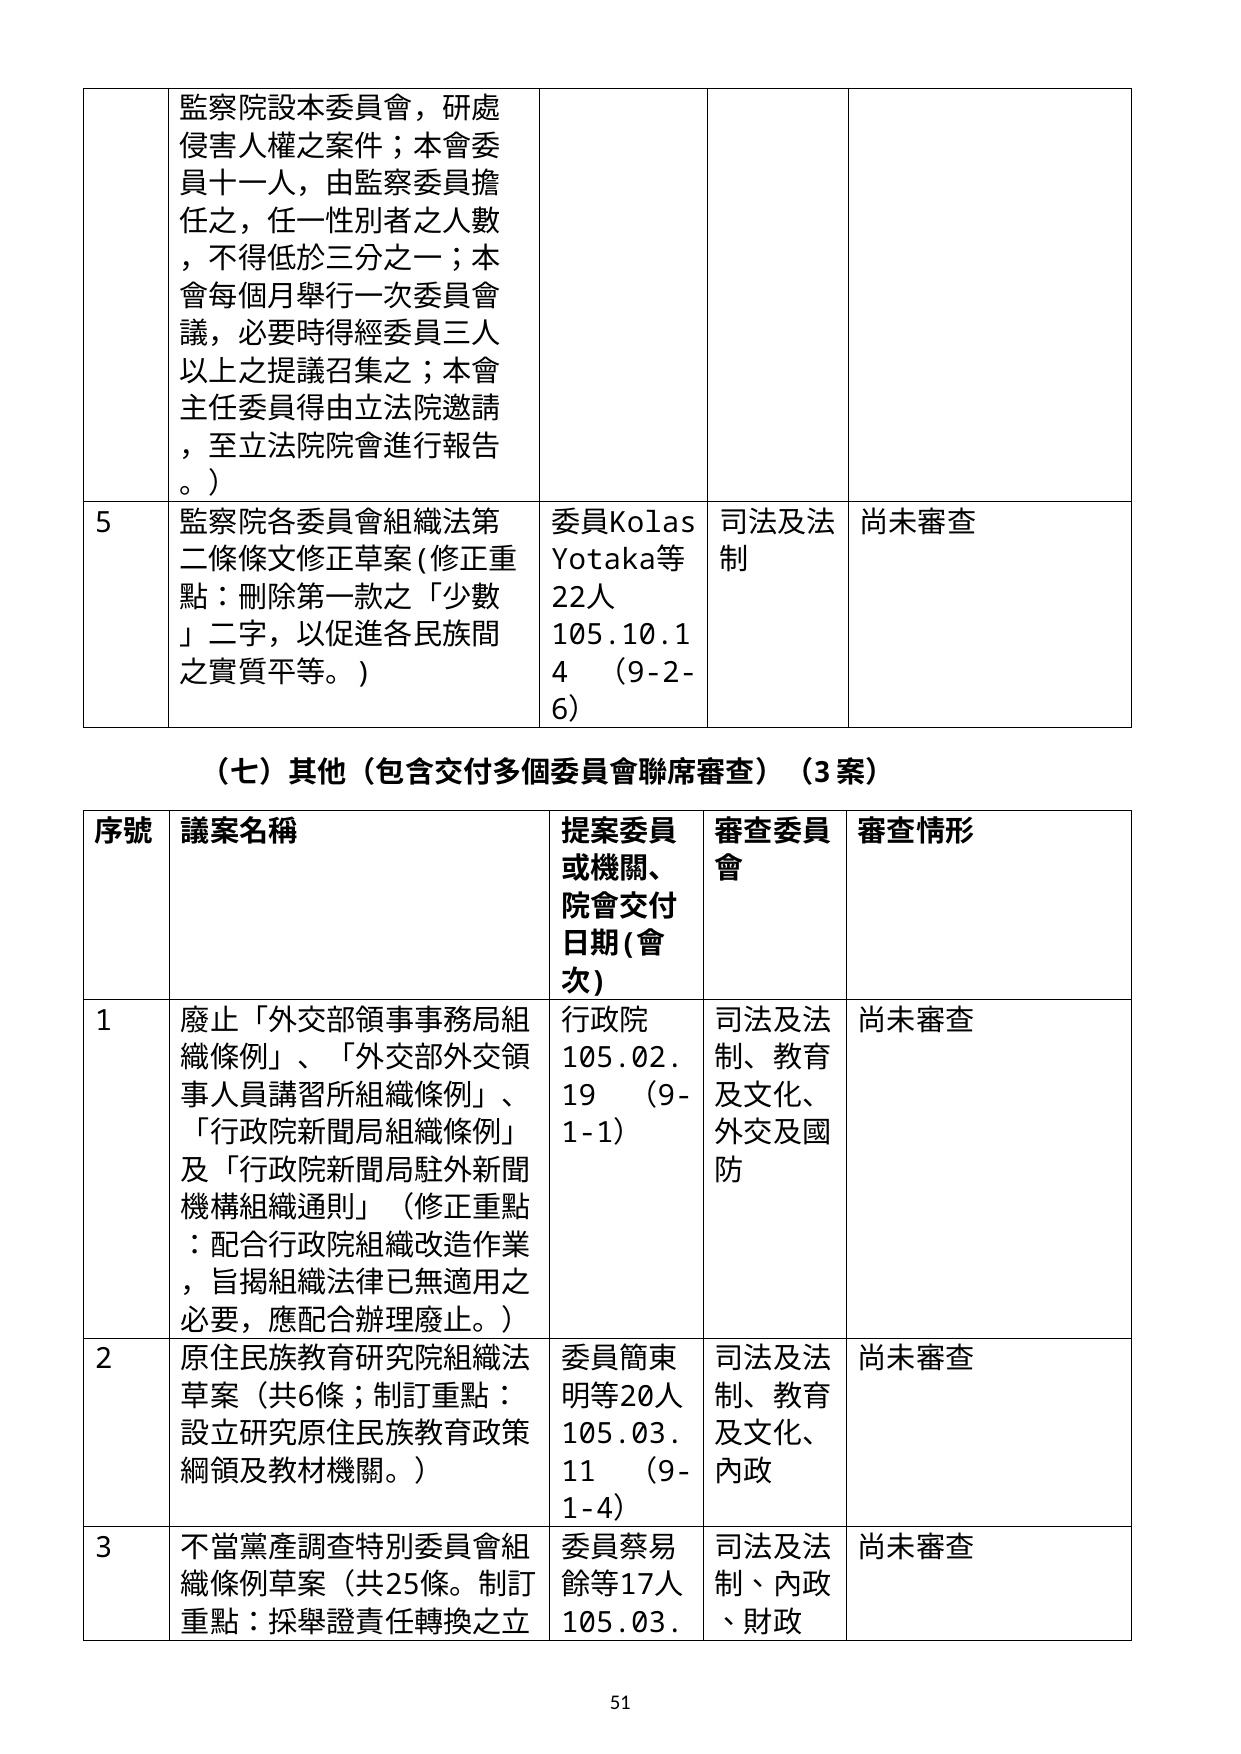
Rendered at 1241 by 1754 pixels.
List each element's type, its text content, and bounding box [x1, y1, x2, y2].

table_cell 委員蔡易餘等17人 105.03. [550, 1527, 703, 1639]
table_cell 監察院設本委員會，研處侵害人權之案件；本會委員十一人，由監察委員擔任之，任一性別者之人數，不得低於三分之一；本會每個月舉行一次委員會議，必要時得經委員三人以上之提議召集之；本會主任委員得由立法院邀請，至立法院院會進行報告。） [169, 89, 539, 501]
table_cell 監察院各委員會組織法第二條條文修正草案(修正重點：刪除第一款之「少數」二字，以促進各民族間之實質平等。) [169, 502, 539, 727]
table_cell [540, 89, 707, 501]
table_cell [849, 89, 1131, 501]
table_cell 3 [84, 1527, 169, 1639]
table_cell 尚未審查 [849, 502, 1131, 727]
table_cell [84, 89, 168, 501]
table_header 議案名稱 [170, 811, 549, 999]
table_cell 尚未審查 [847, 1527, 1131, 1639]
table_header 序號 [84, 811, 169, 999]
table_cell 司法及法制、內政、財政 [704, 1527, 846, 1639]
table_header 提案委員或機關、院會交付日期(會次) [550, 811, 703, 999]
text （七）其他（包含交付多個委員會聯席審查）（3案） [75, 748, 1165, 791]
table_cell 委員簡東明等20人 105.03.11 （9-1-4） [550, 1339, 703, 1526]
table_cell 尚未審查 [847, 1339, 1131, 1526]
table_cell 司法及法制、教育及文化、外交及國防 [704, 1000, 846, 1337]
table_cell 原住民族教育研究院組織法草案（共6條；制訂重點：設立研究原住民族教育政策綱領及教材機關。） [170, 1339, 549, 1526]
table_cell 尚未審查 [847, 1000, 1131, 1337]
table_cell 司法及法制、教育及文化、內政 [704, 1339, 846, 1526]
table_header 審查情形 [847, 811, 1131, 999]
table_cell 廢止「外交部領事事務局組織條例」、「外交部外交領事人員講習所組織條例」、「行政院新聞局組織條例」及「行政院新聞局駐外新聞機構組織通則」（修正重點：配合行政院組織改造作業，旨揭組織法律已無適用之必要，應配合辦理廢止。） [170, 1000, 549, 1337]
table_header 審查委員會 [704, 811, 846, 999]
table_cell 5 [84, 502, 168, 727]
table_cell [708, 89, 848, 501]
table_cell 2 [84, 1339, 169, 1526]
table_cell 行政院 105.02.19 （9-1-1） [550, 1000, 703, 1337]
table_cell 委員Kolas Yotaka等22人 105.10.14 （9-2-6） [540, 502, 707, 727]
table_cell 不當黨產調查特別委員會組織條例草案（共25條。制訂重點：採舉證責任轉換之立 [170, 1527, 549, 1639]
table_cell 司法及法制 [708, 502, 848, 727]
table_cell 1 [84, 1000, 169, 1337]
